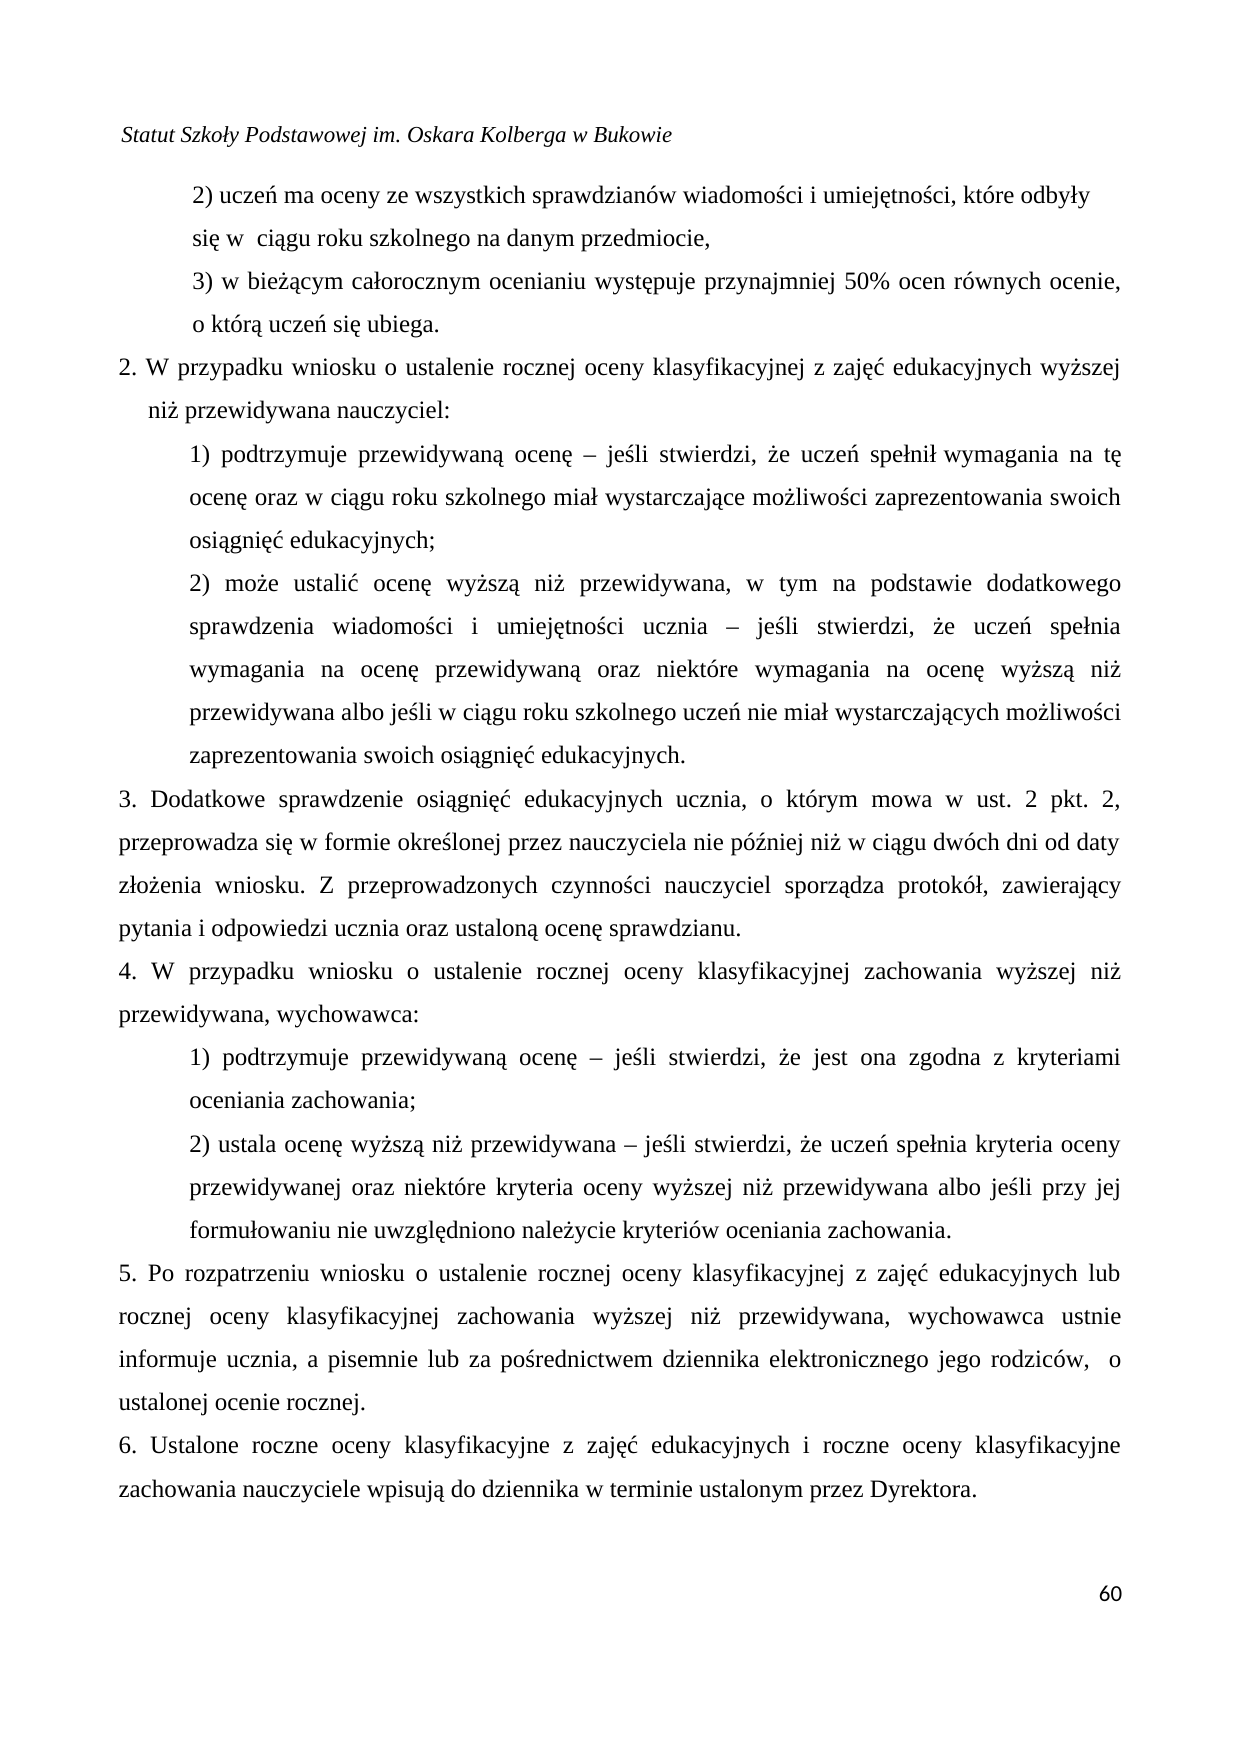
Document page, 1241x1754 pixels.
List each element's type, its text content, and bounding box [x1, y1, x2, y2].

text 2) uczeń ma oceny ze wszystkich sprawdzianów wiadomości i umiejętności, które odbyły się w ciągu roku szkolnego na danym przedmiocie, [118, 180, 1122, 252]
text 4. W przypadku wniosku o ustalenie rocznej oceny klasyfikacyjnej zachowania wyższej niż przewidywana, wychowawca: [118, 956, 1122, 1028]
text 1) podtrzymuje przewidywaną ocenę – jeśli stwierdzi, że jest ona zgodna z kryteriami oceniania zachowania; [189, 1042, 1122, 1114]
text 2) może ustalić ocenę wyższą niż przewidywana, w tym na podstawie dodatkowego sprawdzenia wiadomości i umiejętności ucznia – jeśli stwierdzi, że uczeń spełnia wymagania na ocenę przewidywaną oraz niektóre wymagania na ocenę wyższą niż przewidywana albo jeśli w ciągu roku szkolnego uczeń nie miał wystarczających możliwości zaprezentowania swoich osiągnięć edukacyjnych. [189, 568, 1122, 769]
text 1) podtrzymuje przewidywaną ocenę – jeśli stwierdzi, że uczeń spełnił wymagania na tę ocenę oraz w ciągu roku szkolnego miał wystarczające możliwości zaprezentowania swoich osiągnięć edukacyjnych; [189, 439, 1122, 554]
text 2. W przypadku wniosku o ustalenie rocznej oceny klasyfikacyjnej z zajęć edukacyjnych wyższej niż przewidywana nauczyciel: [118, 352, 1122, 424]
text 3) w bieżącym całorocznym ocenianiu występuje przynajmniej 50% ocen równych ocenie, o którą uczeń się ubiega. [118, 266, 1122, 338]
text 3. Dodatkowe sprawdzenie osiągnięć edukacyjnych ucznia, o którym mowa w ust. 2 pkt. 2, przeprowadza się w formie określonej przez nauczyciela nie później niż w ciągu dwóch dni od daty złożenia wniosku. Z przeprowadzonych czynności nauczyciel sporządza protokół, zawierający pytania i odpowiedzi ucznia oraz ustaloną ocenę sprawdzianu. [118, 784, 1122, 942]
text 6. Ustalone roczne oceny klasyfikacyjne z zajęć edukacyjnych i roczne oceny klasyfikacyjne zachowania nauczyciele wpisują do dziennika w terminie ustalonym przez Dyrektora. [118, 1431, 1122, 1502]
text 2) ustala ocenę wyższą niż przewidywana – jeśli stwierdzi, że uczeń spełnia kryteria oceny przewidywanej oraz niektóre kryteria oceny wyższej niż przewidywana albo jeśli przy jej formułowaniu nie uwzględniono należycie kryteriów oceniania zachowania. [189, 1129, 1122, 1244]
text 5. Po rozpatrzeniu wniosku o ustalenie rocznej oceny klasyfikacyjnej z zajęć edukacyjnych lub rocznej oceny klasyfikacyjnej zachowania wyższej niż przewidywana, wychowawca ustnie informuje ucznia, a pisemnie lub za pośrednictwem dziennika elektronicznego jego rodziców, o ustalonej ocenie rocznej. [118, 1258, 1122, 1416]
